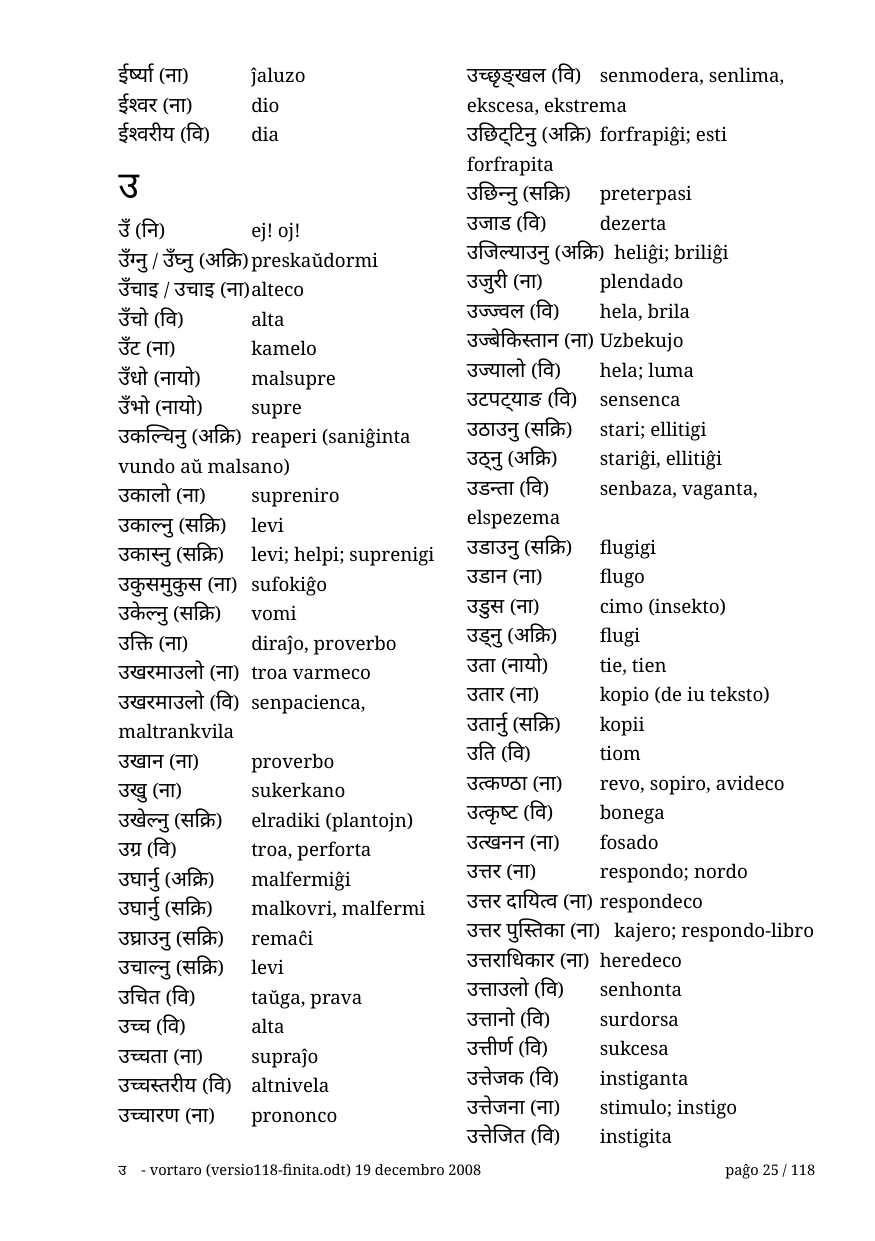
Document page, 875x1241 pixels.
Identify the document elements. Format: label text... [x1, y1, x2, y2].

text उकुसमुकुस (ना) sufokiĝo [118, 568, 467, 597]
text उकास्नु (सक्रि) levi; helpi; suprenigi [118, 538, 467, 568]
text उच्छृङ्खल (वि) senmodera, senlima, ekscesa, ekstrema [467, 59, 815, 118]
text उत्खनन (ना) fosado [467, 826, 815, 855]
text उत्तर पुस्तिका (ना) kajero; respondo-libro [467, 914, 815, 943]
text उजाड (वि) dezerta [467, 206, 815, 236]
text उकालो (ना) supreniro [118, 479, 467, 509]
text उत्तानो (वि) surdorsa [467, 1002, 815, 1032]
text उघार्नु (अक्रि) malfermiĝi [118, 863, 467, 892]
text उँग्नु / उँघ्नु (अक्रि) preskaŭdormi [118, 243, 467, 273]
text उँधो (नायो) malsupre [118, 361, 467, 391]
text उड्नु (अक्रि) flugi [467, 619, 815, 649]
text उँभो (नायो) supre [118, 391, 467, 420]
text उत्कण्ठा (ना) revo, sopiro, avideco [467, 767, 815, 796]
text उँ (नि) ej! oj! [118, 214, 467, 243]
text उछिट्टिनु (अक्रि) forfrapiĝi; esti forfrapita [467, 118, 815, 177]
text उत्तीर्ण (वि) sukcesa [467, 1032, 815, 1061]
text उच्चस्तरीय (वि) altnivela [118, 1069, 467, 1098]
text ईश्‍वर (ना) dio [118, 88, 467, 118]
text उखु (ना) sukerkano [118, 774, 467, 804]
text उत्तर दायित्व (ना) respondeco [467, 884, 815, 914]
subtitle उ [118, 165, 467, 214]
text उज्बेकिस्तान (ना) Uzbekujo [467, 324, 815, 354]
text उग्र (वि) troa, perforta [118, 833, 467, 863]
text उँचो (वि) alta [118, 302, 467, 332]
text उतार्नु (सक्रि) kopii [467, 708, 815, 737]
text उँट (ना) kamelo [118, 332, 467, 361]
text उत्तेजना (ना) stimulo; instigo [467, 1091, 815, 1120]
text उछिन्नु (सक्रि) preterpasi [467, 177, 815, 206]
text उकेल्नु (सक्रि) vomi [118, 597, 467, 627]
text उचाल्नु (सक्रि) levi [118, 951, 467, 981]
text उति (वि) tiom [467, 737, 815, 767]
text उजुरी (ना) plendado [467, 265, 815, 295]
text उखान (ना) proverbo [118, 745, 467, 774]
text ईर्ष्या (ना) ĵaluzo [118, 59, 467, 88]
text ईश्‍वरीय (वि) dia [118, 118, 467, 147]
text उच्चता (ना) supraĵo [118, 1039, 467, 1069]
text उखेल्नु (सक्रि) elradiki (plantojn) [118, 804, 467, 833]
text उता (नायो) tie, tien [467, 649, 815, 678]
text उकल्चिनु (अक्रि) reaperi (saniĝinta vundo aŭ malsano) [118, 420, 467, 479]
text उघार्नु (सक्रि) malkovri, malfermi [118, 892, 467, 922]
text उडुस (ना) cimo (insekto) [467, 590, 815, 619]
text उघ्राउनु (सक्रि) remaĉi [118, 922, 467, 951]
text उचित (वि) taŭga, prava [118, 981, 467, 1010]
text उठ्नु (अक्रि) stariĝi, ellitiĝi [467, 442, 815, 472]
text उखरमाउलो (वि) senpacienca, maltrankvila [118, 686, 467, 745]
text उत्तर (ना) respondo; nordo [467, 855, 815, 884]
text उत्तराधिकार (ना) heredeco [467, 943, 815, 973]
text उडाउनु (सक्रि) flugigi [467, 531, 815, 560]
text उत्तेजक (वि) instiganta [467, 1061, 815, 1091]
text उज्ज्वल (वि) hela, brila [467, 295, 815, 324]
text उच्चारण (ना) prononco [118, 1098, 467, 1128]
text उठाउनु (सक्रि) stari; ellitigi [467, 413, 815, 442]
text उतार (ना) kopio (de iu teksto) [467, 678, 815, 708]
text उकाल्नु (सक्रि) levi [118, 509, 467, 538]
text उटपट्याङ (वि) sensenca [467, 383, 815, 413]
text उजिल्याउनु (अक्रि) heliĝi; briliĝi [467, 236, 815, 265]
text उज्यालो (वि) hela; luma [467, 354, 815, 383]
text उत्ताउलो (वि) senhonta [467, 973, 815, 1002]
text उँचाइ / उचाइ (ना) alteco [118, 273, 467, 302]
text उक्ति (ना) diraĵo, proverbo [118, 627, 467, 656]
text उखरमाउलो (ना) troa varmeco [118, 656, 467, 686]
text उत्तेजित (वि) instigita [467, 1120, 815, 1150]
text उत्कृष्ट (वि) bonega [467, 796, 815, 826]
text उडन्ता (वि) senbaza, vaganta, elspezema [467, 472, 815, 531]
text उच्च (वि) alta [118, 1010, 467, 1039]
text उडान (ना) flugo [467, 560, 815, 590]
